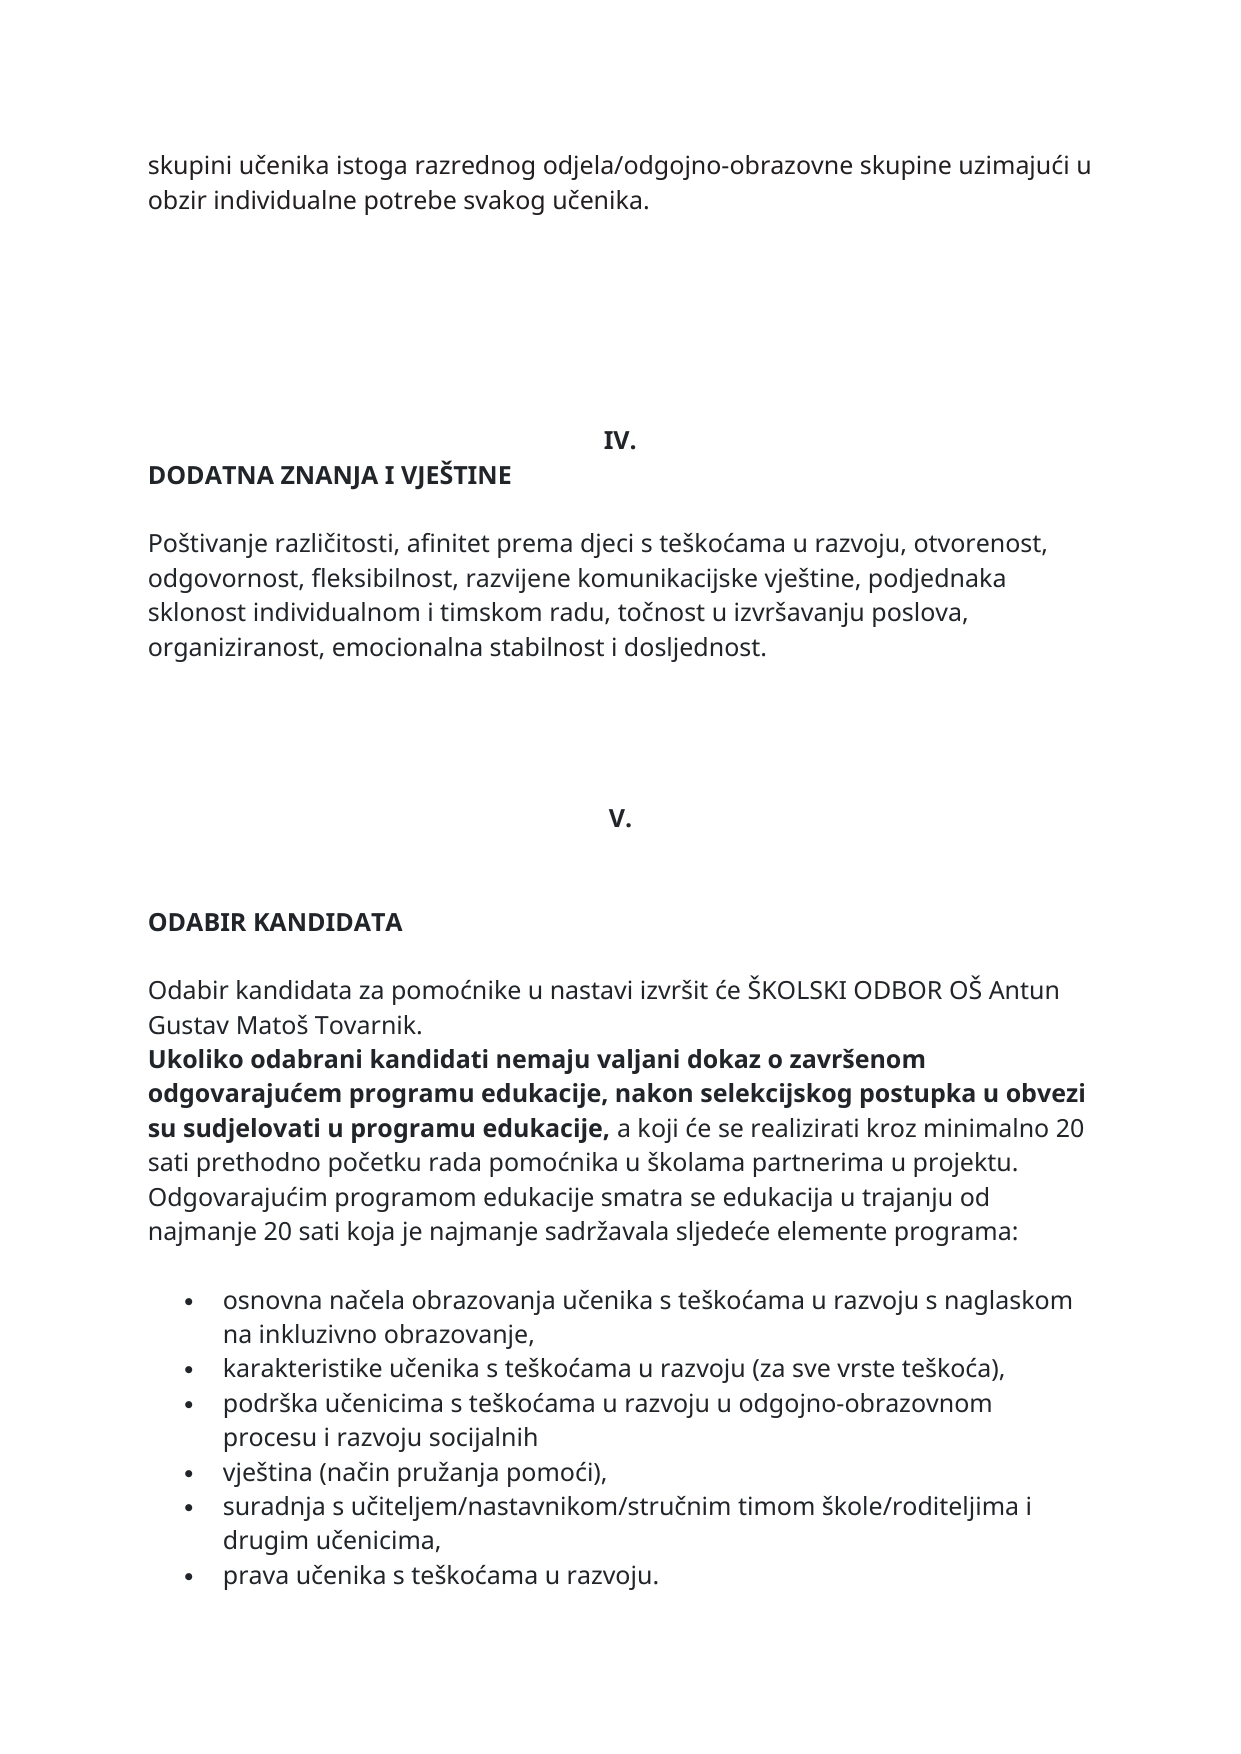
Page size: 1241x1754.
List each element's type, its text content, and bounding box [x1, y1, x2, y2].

text Ukoliko odabrani kandidati nemaju valjani dokaz o završenom odgovarajućem programu edukacije, nakon selekcijskog postupka u obvezi su sudjelovati u programu edukacije, a koji će se realizirati kroz minimalno 20 sati prethodno početku rada pomoćnika u školama partnerima u projektu. Odgovarajućim programom edukacije smatra se edukacija u trajanju od najmanje 20 sati koja je najmanje sadržavala sljedeće elemente programa: [148, 1041, 1093, 1248]
text Poštivanje različitosti, afinitet prema djeci s teškoćama u razvoju, otvorenost, odgovornost, fleksibilnost, razvijene komunikacijske vještine, podjednaka sklonost individualnom i timskom radu, točnost u izvršavanju poslova, organiziranost, emocionalna stabilnost i dosljednost. [148, 526, 1093, 663]
text DODATNA ZNANJA I VJEŠTINE [148, 457, 1093, 491]
list karakteristike učenika s teškoćama u razvoju (za sve vrste teškoća), [185, 1351, 1093, 1385]
text IV. [148, 423, 1093, 457]
text ODABIR KANDIDATA [148, 904, 1093, 938]
list vještina (način pružanja pomoći), [185, 1454, 1093, 1488]
list osnovna načela obrazovanja učenika s teškoćama u razvoju s naglaskom na inkluzivno obrazovanje, [185, 1282, 1093, 1351]
list podrška učenicima s teškoćama u razvoju u odgojno-obrazovnom procesu i razvoju socijalnih [185, 1385, 1093, 1454]
list prava učenika s teškoćama u razvoju. [185, 1557, 1093, 1591]
text skupini učenika istoga razrednog odjela/odgojno-obrazovne skupine uzimajući u obzir individualne potrebe svakog učenika. [148, 148, 1093, 216]
text Odabir kandidata za pomoćnike u nastavi izvršit će ŠKOLSKI ODBOR OŠ Antun Gustav Matoš Tovarnik. [148, 973, 1093, 1041]
list suradnja s učiteljem/nastavnikom/stručnim timom škole/roditeljima i drugim učenicima, [185, 1488, 1093, 1557]
text V. [148, 801, 1093, 835]
